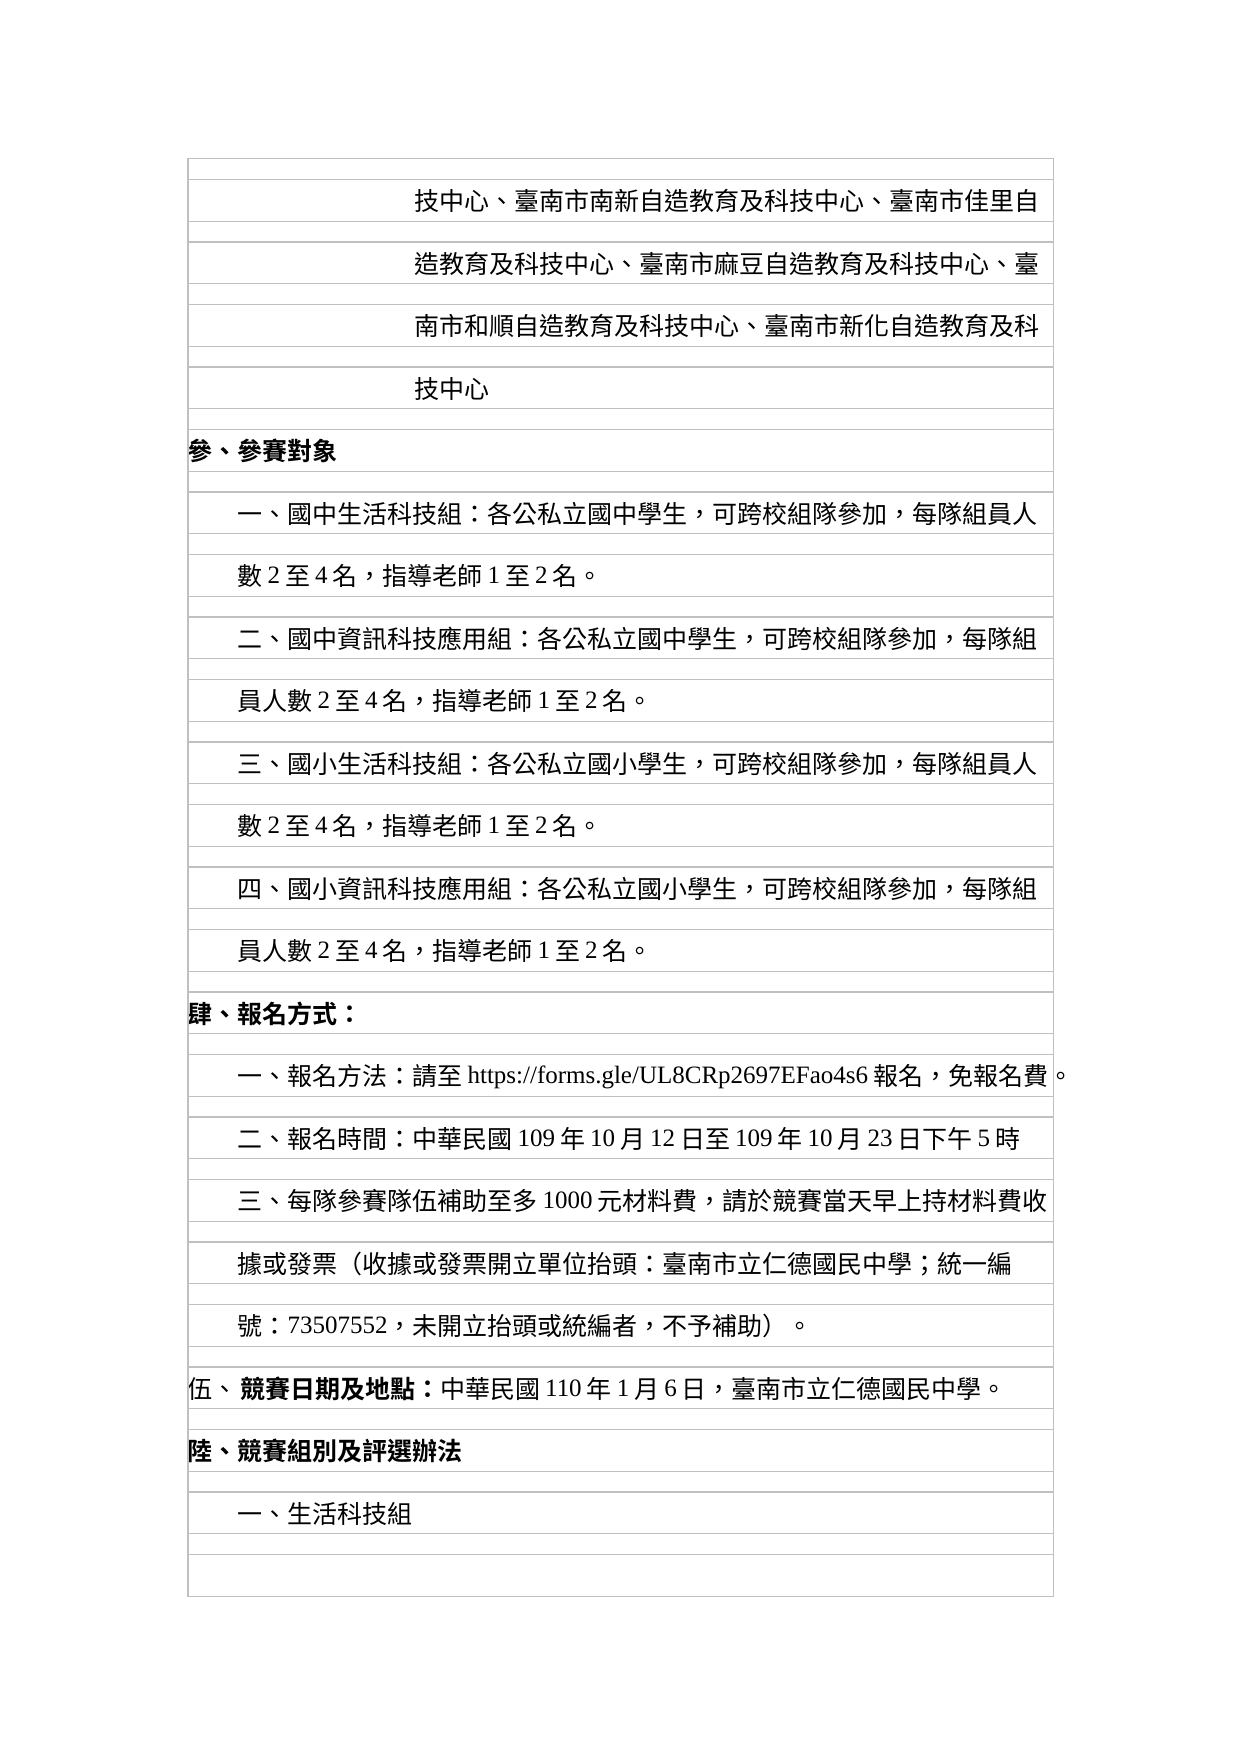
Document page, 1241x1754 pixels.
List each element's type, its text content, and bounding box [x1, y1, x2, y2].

text [237, 284, 1053, 304]
text [237, 534, 1053, 554]
text [189, 1284, 1053, 1304]
text [189, 1222, 1053, 1241]
list 競賽日期及地點：中華民國110年1月6日，臺南市立仁德國民中學。 [189, 1368, 1053, 1408]
text [237, 659, 1053, 679]
text 一、報名方法：請至https://forms.gle/UL8CRp2697EFao4s6報名，免報名費。 [237, 1055, 1053, 1096]
text 造教育及科技中心、臺南市麻豆自造教育及科技中心、臺 [237, 243, 1053, 283]
text 二、國中資訊科技應用組：各公私立國中學生，可跨校組隊參加，每隊組 [237, 618, 1053, 658]
text [237, 784, 1053, 804]
text 三、每隊參賽隊伍補助至多1000元材料費，請於競賽當天早上持材料費收 [189, 1180, 1053, 1221]
text 員人數2至4名，指導老師1至2名。 [237, 930, 1053, 971]
text [189, 409, 1053, 429]
text 一、生活科技組 [189, 1493, 1053, 1533]
text 一、報名方法：請至https://forms.gle/UL8CRp2697EFao4s6報名，免報名費。 [237, 1034, 1053, 1054]
text 一、國中生活科技組：各公私立國中學生，可跨校組隊參加，每隊組員人 [237, 493, 1053, 533]
text [237, 222, 1053, 241]
text [189, 1472, 1053, 1491]
text 陸、競賽組別及評選辦法 [189, 1430, 1053, 1471]
text 四、國小資訊科技應用組：各公私立國小學生，可跨校組隊參加，每隊組 [237, 868, 1053, 908]
text [237, 472, 1053, 491]
text 三、國小生活科技組：各公私立國小學生，可跨校組隊參加，每隊組員人 [237, 743, 1053, 783]
text 據或發票（收據或發票開立單位抬頭：臺南市立仁德國民中學；統一編 [189, 1243, 1053, 1283]
text [189, 1097, 1053, 1116]
text 參、參賽對象 [189, 430, 1053, 471]
text [189, 1409, 1053, 1429]
text 員人數2至4名，指導老師1至2名。 [237, 680, 1053, 721]
text 技中心、臺南市南新自造教育及科技中心、臺南市佳里自 [237, 180, 1053, 221]
text [237, 847, 1053, 866]
list [189, 1347, 1053, 1366]
text 技中心 [237, 368, 1053, 408]
text [237, 347, 1053, 366]
text [189, 1159, 1053, 1179]
text 二、報名時間：中華民國109年10月12日至109年10月23日下午5時 [189, 1118, 1053, 1158]
text [237, 909, 1053, 929]
text [237, 159, 1053, 179]
text 數2至4名，指導老師1至2名。 [237, 805, 1053, 846]
text [189, 972, 1053, 991]
text 號：73507552，未開立抬頭或統編者，不予補助）。 [189, 1305, 1053, 1346]
text [237, 722, 1053, 741]
text 數2至4名，指導老師1至2名。 [237, 555, 1053, 596]
text 南市和順自造教育及科技中心、臺南市新化自造教育及科 [237, 305, 1053, 346]
text 肆、報名方式： [189, 993, 1053, 1033]
text [237, 597, 1053, 616]
